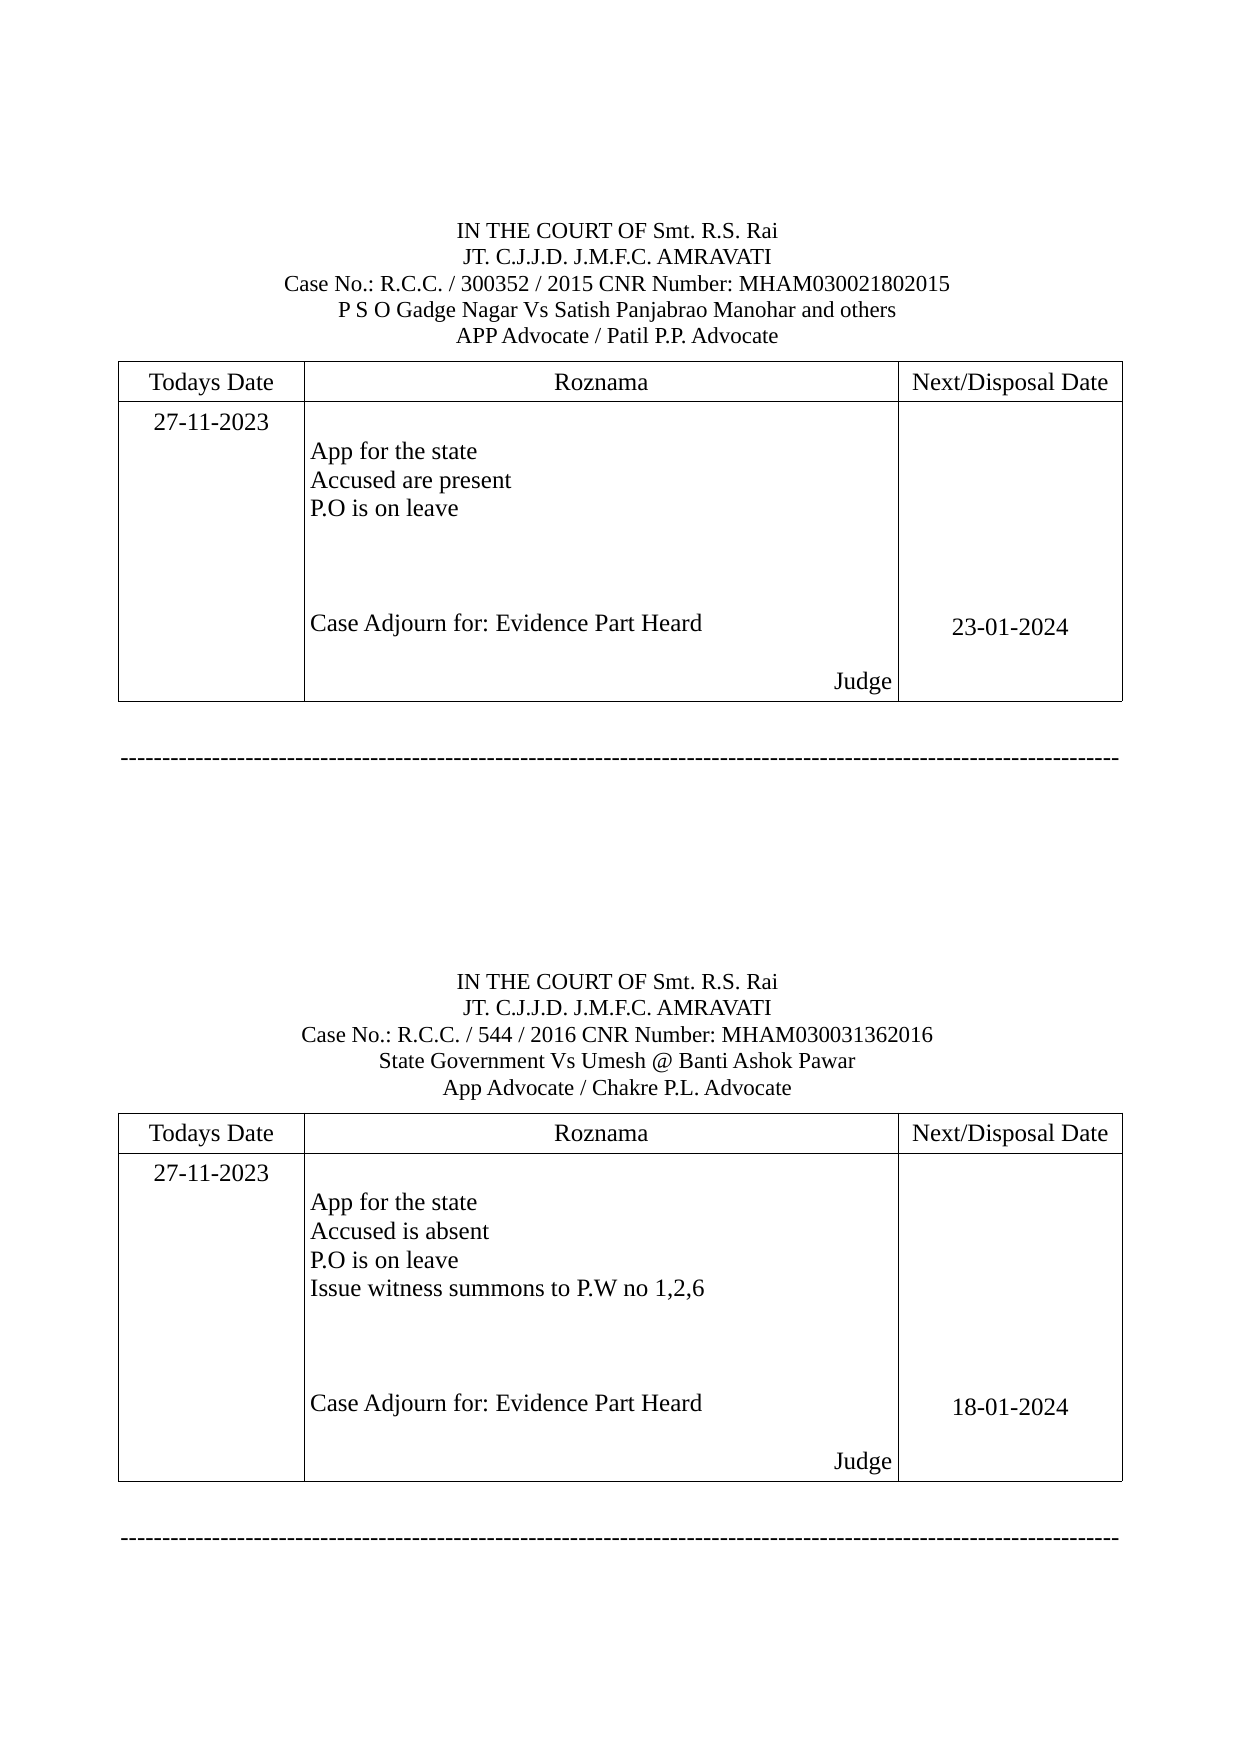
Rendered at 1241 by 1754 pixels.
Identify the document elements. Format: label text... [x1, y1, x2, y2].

table_cell App for the state Accused is absent P.O is on leave Issue witness summons to P.W no 1,2,6 Case Adjourn for: Evidence Part Heard Judge [305, 1154, 898, 1481]
table_header Todays Date [119, 362, 304, 401]
table_cell 18-01-2024 [899, 1154, 1122, 1481]
table_header Next/Disposal Date [899, 1114, 1122, 1153]
text IN THE COURT OF Smt. R.S. Rai JT. C.J.J.D. J.M.F.C. AMRAVATI Case No.: R.C.C. / 544 / 2016 CNR Number: MHAM030031362016 State Government Vs Umesh @ Banti Ashok Pawar App Advocate / Chakre P.L. Advocate [118, 968, 1122, 1100]
table_header Todays Date [119, 1114, 304, 1153]
table_cell App for the state Accused are present P.O is on leave Case Adjourn for: Evidence Part Heard Judge [305, 402, 898, 701]
table_header Roznama [305, 362, 898, 401]
table_cell 23-01-2024 [899, 402, 1122, 701]
table_cell 27-11-2023 [119, 402, 304, 701]
table_header Next/Disposal Date [899, 362, 1122, 401]
text ------------------------------------------------------------------------------------------------------------------------ [118, 1522, 1122, 1551]
table_header Roznama [305, 1114, 898, 1153]
table_cell 27-11-2023 [119, 1154, 304, 1481]
text IN THE COURT OF Smt. R.S. Rai JT. C.J.J.D. J.M.F.C. AMRAVATI Case No.: R.C.C. / 300352 / 2015 CNR Number: MHAM030021802015 P S O Gadge Nagar Vs Satish Panjabrao Manohar and others APP Advocate / Patil P.P. Advocate [118, 217, 1122, 349]
text ------------------------------------------------------------------------------------------------------------------------ [118, 742, 1122, 771]
